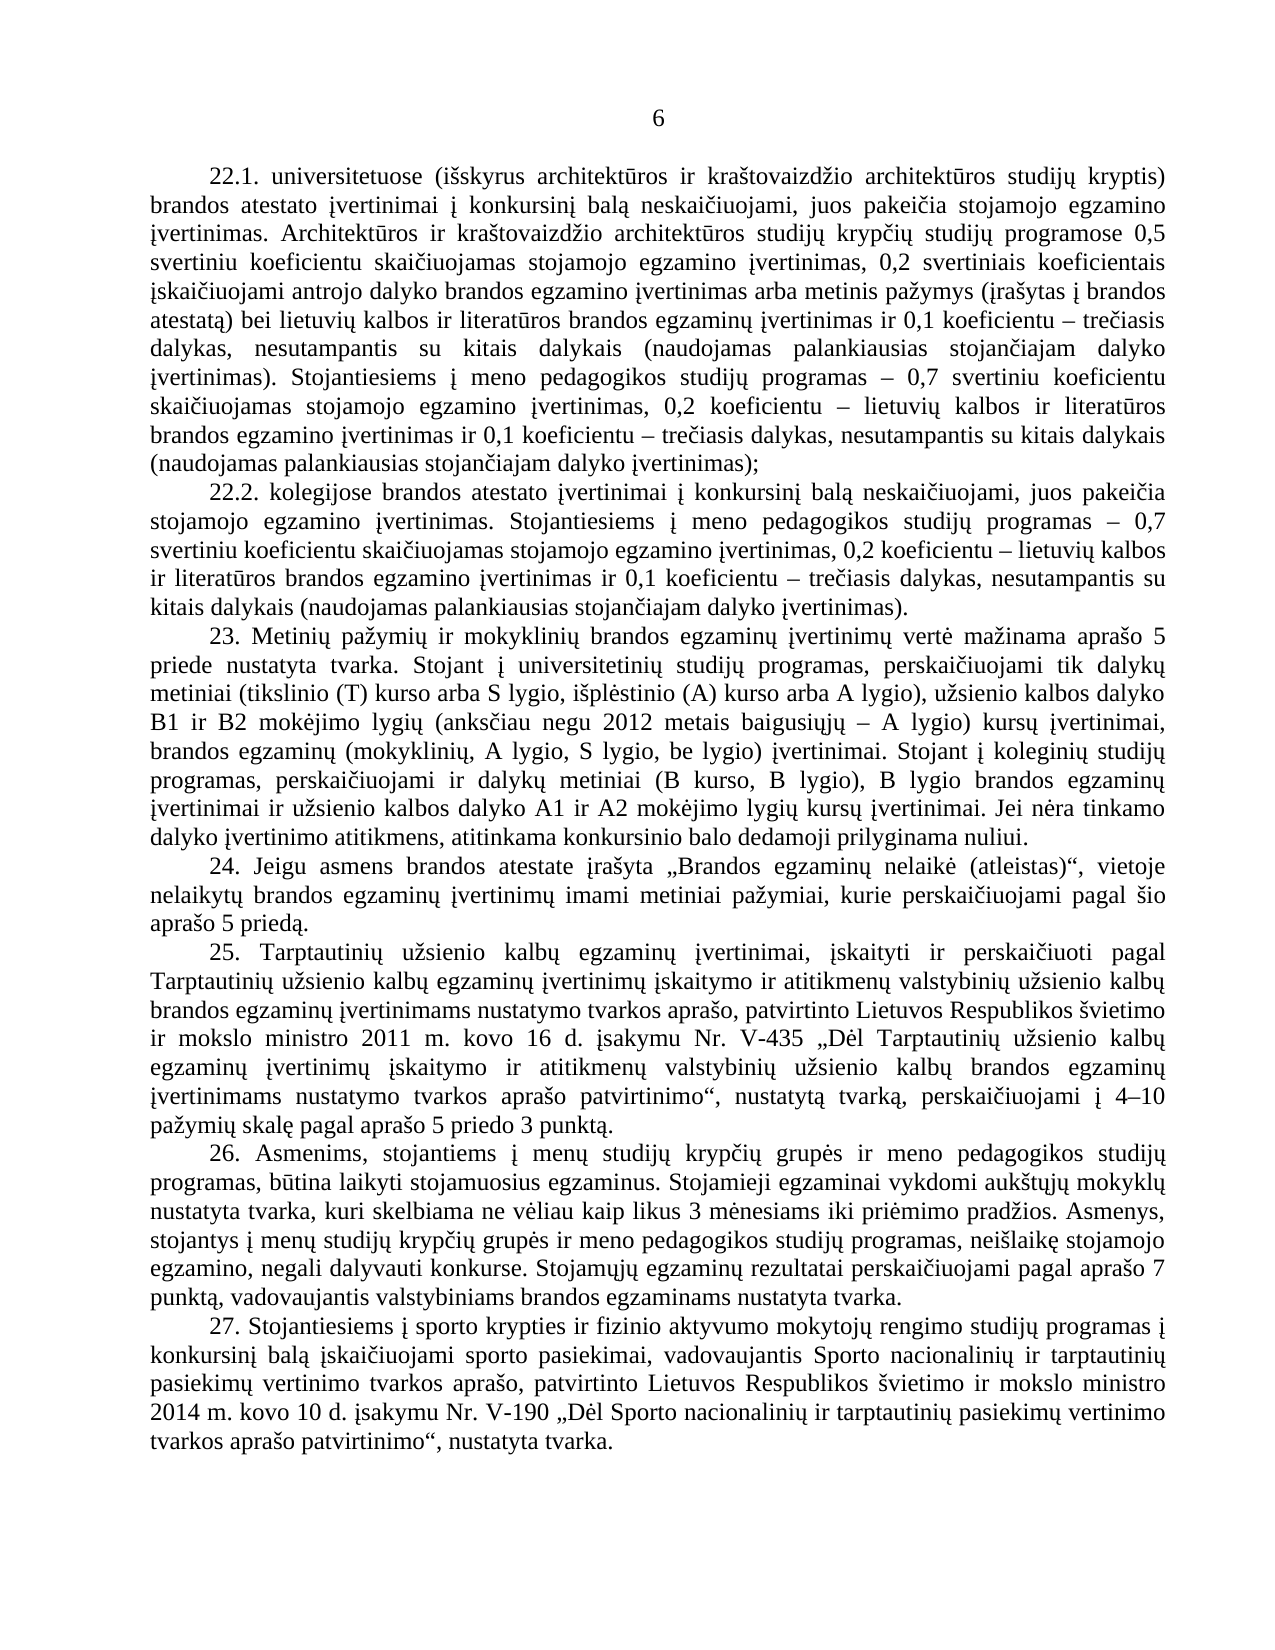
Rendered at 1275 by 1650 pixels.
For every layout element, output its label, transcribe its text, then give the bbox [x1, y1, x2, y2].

text 23. Metinių pažymių ir mokyklinių brandos egzaminų įvertinimų vertė mažinama aprašo 5 priede nustatyta tvarka. Stojant į universitetinių studijų programas, perskaičiuojami tik dalykų metiniai (tikslinio (T) kurso arba S lygio, išplėstinio (A) kurso arba A lygio), užsienio kalbos dalyko B1 ir B2 mokėjimo lygių (anksčiau negu 2012 metais baigusiųjų – A lygio) kursų įvertinimai, brandos egzaminų (mokyklinių, A lygio, S lygio, be lygio) įvertinimai. Stojant į koleginių studijų programas, perskaičiuojami ir dalykų metiniai (B kurso, B lygio), B lygio brandos egzaminų įvertinimai ir užsienio kalbos dalyko A1 ir A2 mokėjimo lygių kursų įvertinimai. Jei nėra tinkamo dalyko įvertinimo atitikmens, atitinkama konkursinio balo dedamoji prilyginama nuliui. [150, 621, 1167, 851]
text 27. Stojantiesiems į sporto krypties ir fizinio aktyvumo mokytojų rengimo studijų programas į konkursinį balą įskaičiuojami sporto pasiekimai, vadovaujantis Sporto nacionalinių ir tarptautinių pasiekimų vertinimo tvarkos aprašo, patvirtinto Lietuvos Respublikos švietimo ir mokslo ministro 2014 m. kovo 10 d. įsakymu Nr. V-190 „Dėl Sporto nacionalinių ir tarptautinių pasiekimų vertinimo tvarkos aprašo patvirtinimo“, nustatyta tvarka. [150, 1311, 1167, 1455]
text 26. Asmenims, stojantiems į menų studijų krypčių grupės ir meno pedagogikos studijų programas, būtina laikyti stojamuosius egzaminus. Stojamieji egzaminai vykdomi aukštųjų mokyklų nustatyta tvarka, kuri skelbiama ne vėliau kaip likus 3 mėnesiams iki priėmimo pradžios. Asmenys, stojantys į menų studijų krypčių grupės ir meno pedagogikos studijų programas, neišlaikę stojamojo egzamino, negali dalyvauti konkurse. Stojamųjų egzaminų rezultatai perskaičiuojami pagal aprašo 7 punktą, vadovaujantis valstybiniams brandos egzaminams nustatyta tvarka. [150, 1138, 1167, 1311]
text 22.2. kolegijose brandos atestato įvertinimai į konkursinį balą neskaičiuojami, juos pakeičia stojamojo egzamino įvertinimas. Stojantiesiems į meno pedagogikos studijų programas – 0,7 svertiniu koeficientu skaičiuojamas stojamojo egzamino įvertinimas, 0,2 koeficientu – lietuvių kalbos ir literatūros brandos egzamino įvertinimas ir 0,1 koeficientu – trečiasis dalykas, nesutampantis su kitais dalykais (naudojamas palankiausias stojančiajam dalyko įvertinimas). [150, 477, 1167, 621]
text 22.1. universitetuose (išskyrus architektūros ir kraštovaizdžio architektūros studijų kryptis) brandos atestato įvertinimai į konkursinį balą neskaičiuojami, juos pakeičia stojamojo egzamino įvertinimas. Architektūros ir kraštovaizdžio architektūros studijų krypčių studijų programose 0,5 svertiniu koeficientu skaičiuojamas stojamojo egzamino įvertinimas, 0,2 svertiniais koeficientais įskaičiuojami antrojo dalyko brandos egzamino įvertinimas arba metinis pažymys (įrašytas į brandos atestatą) bei lietuvių kalbos ir literatūros brandos egzaminų įvertinimas ir 0,1 koeficientu – trečiasis dalykas, nesutampantis su kitais dalykais (naudojamas palankiausias stojančiajam dalyko įvertinimas). Stojantiesiems į meno pedagogikos studijų programas – 0,7 svertiniu koeficientu skaičiuojamas stojamojo egzamino įvertinimas, 0,2 koeficientu – lietuvių kalbos ir literatūros brandos egzamino įvertinimas ir 0,1 koeficientu – trečiasis dalykas, nesutampantis su kitais dalykais (naudojamas palankiausias stojančiajam dalyko įvertinimas); [150, 161, 1167, 477]
text 24. Jeigu asmens brandos atestate įrašyta „Brandos egzaminų nelaikė (atleistas)“, vietoje nelaikytų brandos egzaminų įvertinimų imami metiniai pažymiai, kurie perskaičiuojami pagal šio aprašo 5 priedą. [150, 851, 1167, 937]
text 25. Tarptautinių užsienio kalbų egzaminų įvertinimai, įskaityti ir perskaičiuoti pagal Tarptautinių užsienio kalbų egzaminų įvertinimų įskaitymo ir atitikmenų valstybinių užsienio kalbų brandos egzaminų įvertinimams nustatymo tvarkos aprašo, patvirtinto Lietuvos Respublikos švietimo ir mokslo ministro 2011 m. kovo 16 d. įsakymu Nr. V-435 „Dėl Tarptautinių užsienio kalbų egzaminų įvertinimų įskaitymo ir atitikmenų valstybinių užsienio kalbų brandos egzaminų įvertinimams nustatymo tvarkos aprašo patvirtinimo“, nustatytą tvarką, perskaičiuojami į 4–10 pažymių skalę pagal aprašo 5 priedo 3 punktą. [150, 937, 1167, 1138]
